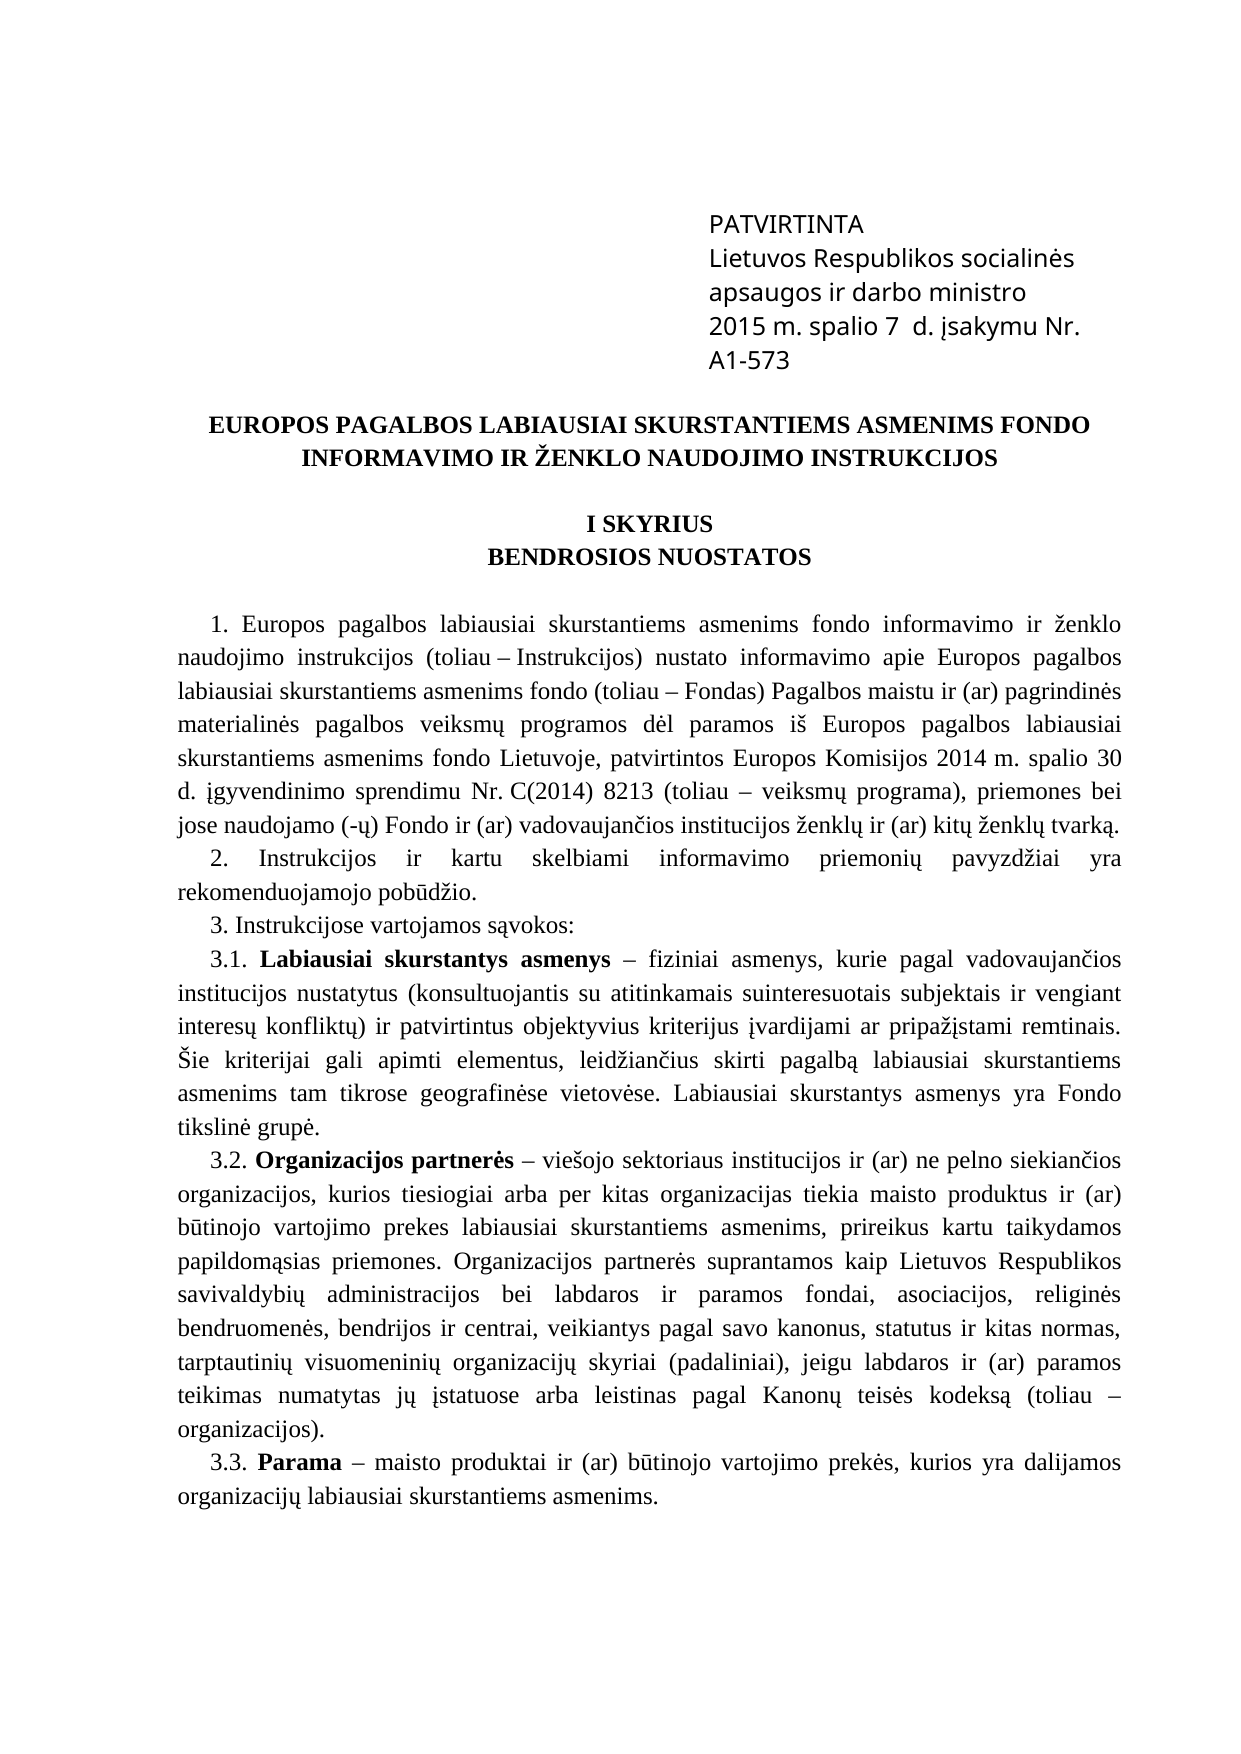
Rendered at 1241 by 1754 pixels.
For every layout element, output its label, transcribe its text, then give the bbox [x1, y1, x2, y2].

text I SKYRIUS [177, 509, 1122, 538]
text BENDROSIOS NUOSTATOS [177, 542, 1122, 571]
text 3.1. Labiausiai skurstantys asmenys – fiziniai asmenys, kurie pagal vadovaujančios institucijos nustatytus (konsultuojantis su atitinkamais suinteresuotais subjektais ir vengiant interesų konfliktų) ir patvirtintus objektyvius kriterijus įvardijami ar pripažįstami remtinais. Šie kriterijai gali apimti elementus, leidžiančius skirti pagalbą labiausiai skurstantiems asmenims tam tikrose geografinėse vietovėse. Labiausiai skurstantys asmenys yra Fondo tikslinė grupė. [177, 944, 1122, 1141]
text PATVIRTINTA [709, 207, 1122, 241]
text 3. Instrukcijose vartojamos sąvokos: [177, 911, 1122, 939]
text Lietuvos Respublikos socialinės apsaugos ir darbo ministro [709, 241, 1122, 309]
text 1. Europos pagalbos labiausiai skurstantiems asmenims fondo informavimo ir ženklo naudojimo instrukcijos (toliau – Instrukcijos) nustato informavimo apie Europos pagalbos labiausiai skurstantiems asmenims fondo (toliau – Fondas) Pagalbos maistu ir (ar) pagrindinės materialinės pagalbos veiksmų programos dėl paramos iš Europos pagalbos labiausiai skurstantiems asmenims fondo Lietuvoje, patvirtintos Europos Komisijos 2014 m. spalio 30 d. įgyvendinimo sprendimu Nr. C(2014) 8213 (toliau – veiksmų programa), priemones bei jose naudojamo (-ų) Fondo ir (ar) vadovaujančios institucijos ženklų ir (ar) kitų ženklų tvarką. [177, 609, 1122, 839]
text 2. Instrukcijos ir kartu skelbiami informavimo priemonių pavyzdžiai yra rekomenduojamojo pobūdžio. [177, 843, 1122, 906]
text INFORMAVIMO IR ŽENKLO NAUDOJIMO INSTRUKCIJOS [177, 443, 1122, 472]
text europos pagalbos labiausiai skurstantiems asmenims fondo [177, 410, 1122, 439]
text 3.2. Organizacijos partnerės – viešojo sektoriaus institucijos ir (ar) ne pelno siekiančios organizacijos, kurios tiesiogiai arba per kitas organizacijas tiekia maisto produktus ir (ar) būtinojo vartojimo prekes labiausiai skurstantiems asmenims, prireikus kartu taikydamos papildomąsias priemones. Organizacijos partnerės suprantamos kaip Lietuvos Respublikos savivaldybių administracijos bei labdaros ir paramos fondai, asociacijos, religinės bendruomenės, bendrijos ir centrai, veikiantys pagal savo kanonus, statutus ir kitas normas, tarptautinių visuomeninių organizacijų skyriai (padaliniai), jeigu labdaros ir (ar) paramos teikimas numatytas jų įstatuose arba leistinas pagal Kanonų teisės kodeksą (toliau – organizacijos). [177, 1145, 1122, 1442]
text 3.3. Parama – maisto produktai ir (ar) būtinojo vartojimo prekės, kurios yra dalijamos organizacijų labiausiai skurstantiems asmenims. [177, 1447, 1122, 1509]
text 2015 m. spalio 7 d. įsakymu Nr. A1-573 [709, 309, 1122, 377]
